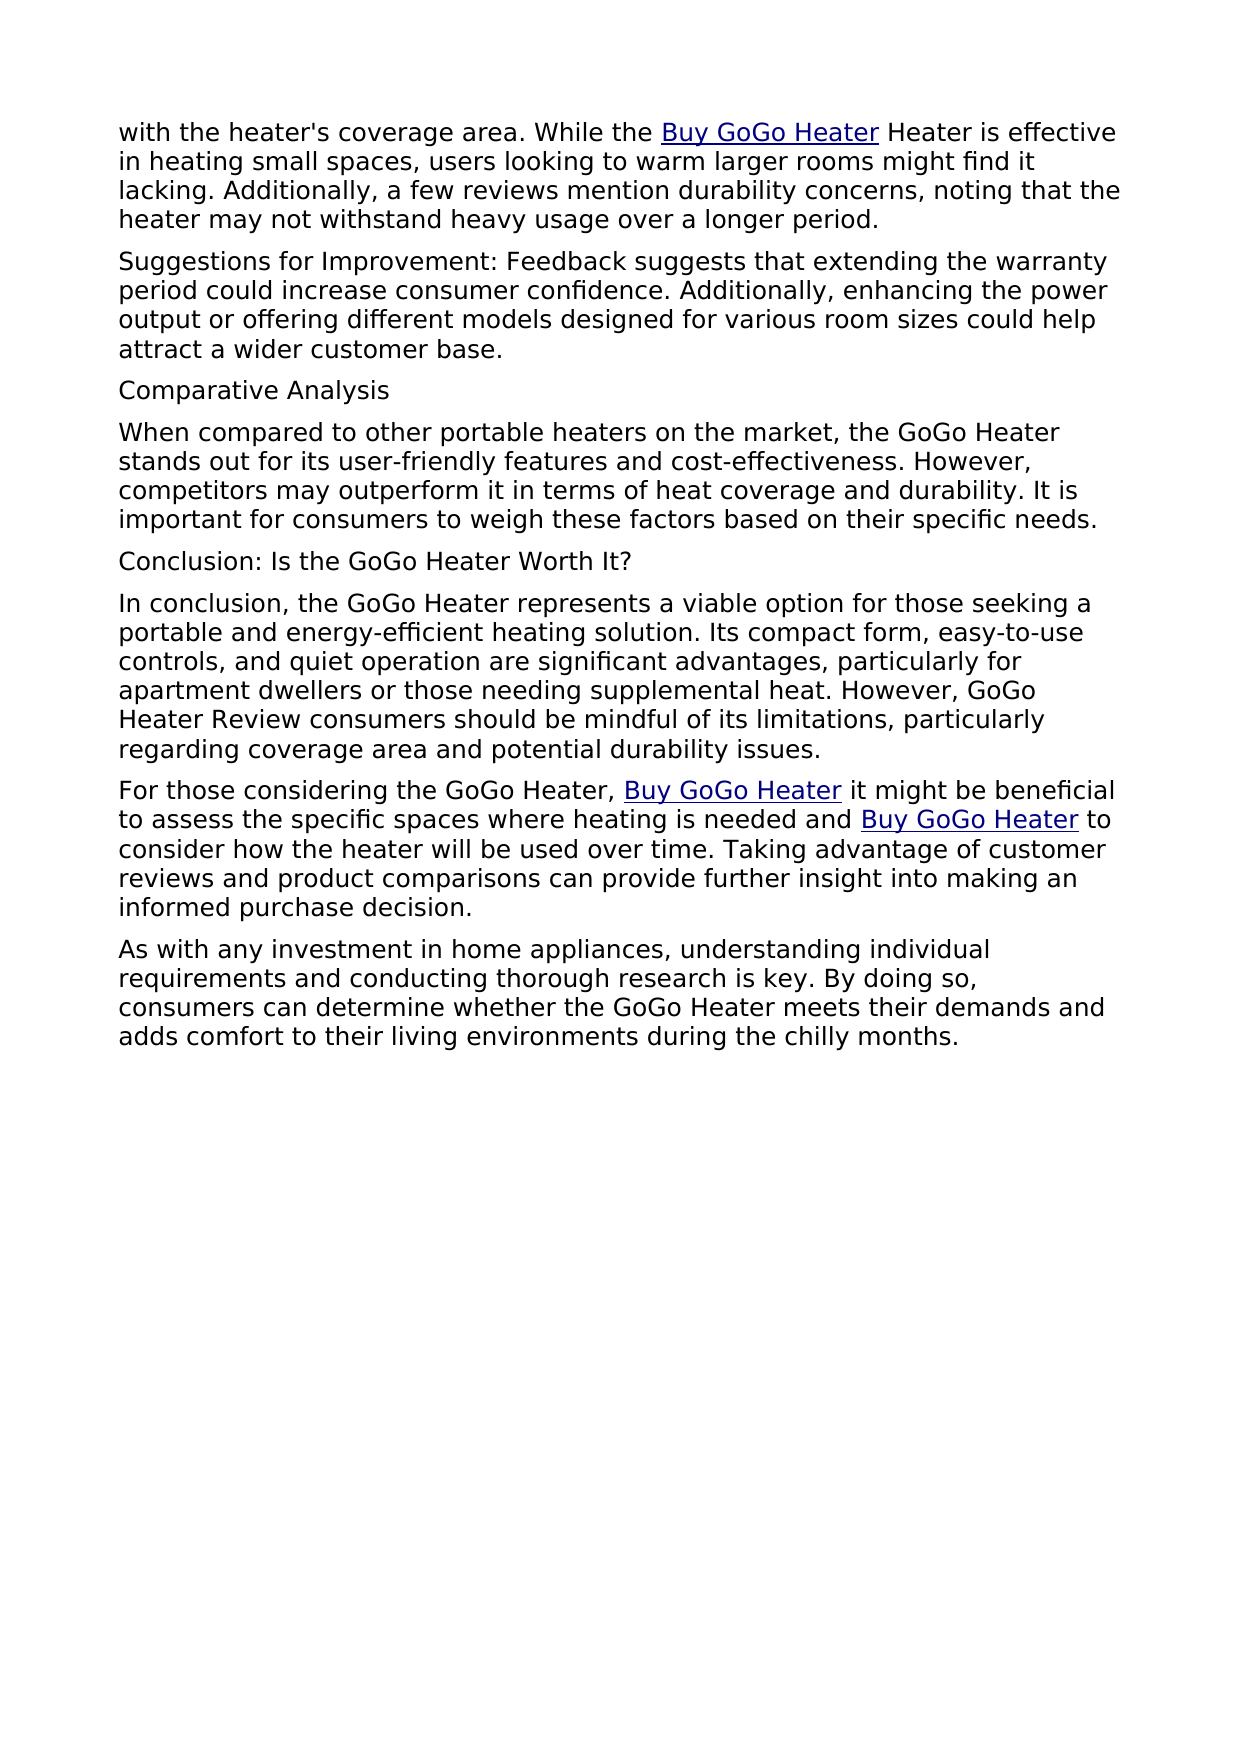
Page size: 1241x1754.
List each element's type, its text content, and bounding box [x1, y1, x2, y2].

text Comparative Analysis [118, 376, 1122, 406]
text In conclusion, the GoGo Heater represents a viable option for those seeking a portable and energy-efficient heating solution. Its compact form, easy-to-use controls, and quiet operation are significant advantages, particularly for apartment dwellers or those needing supplemental heat. However, GoGo Heater Review consumers should be mindful of its limitations, particularly regarding coverage area and potential durability issues. [118, 589, 1122, 764]
text When compared to other portable heaters on the market, the GoGo Heater stands out for its user-friendly features and cost-effectiveness. However, competitors may outperform it in terms of heat coverage and durability. It is important for consumers to weigh these factors based on their specific needs. [118, 418, 1122, 535]
text As with any investment in home appliances, understanding individual requirements and conducting thorough research is key. By doing so, consumers can determine whether the GoGo Heater meets their demands and adds comfort to their living environments during the chilly months. [118, 935, 1122, 1051]
text Suggestions for Improvement: Feedback suggests that extending the warranty period could increase consumer confidence. Additionally, enhancing the power output or offering different models designed for various room sizes could help attract a wider customer base. [118, 247, 1122, 364]
text For those considering the GoGo Heater, Buy GoGo Heater it might be beneficial to assess the specific spaces where heating is needed and Buy GoGo Heater to consider how the heater will be used over time. Taking advantage of customer reviews and product comparisons can provide further insight into making an informed purchase decision. [118, 776, 1122, 922]
text with the heater's coverage area. While the Buy GoGo Heater Heater is effective in heating small spaces, users looking to warm larger rooms might find it lacking. Additionally, a few reviews mention durability concerns, noting that the heater may not withstand heavy usage over a longer period. [118, 118, 1122, 235]
text Conclusion: Is the GoGo Heater Worth It? [118, 547, 1122, 576]
